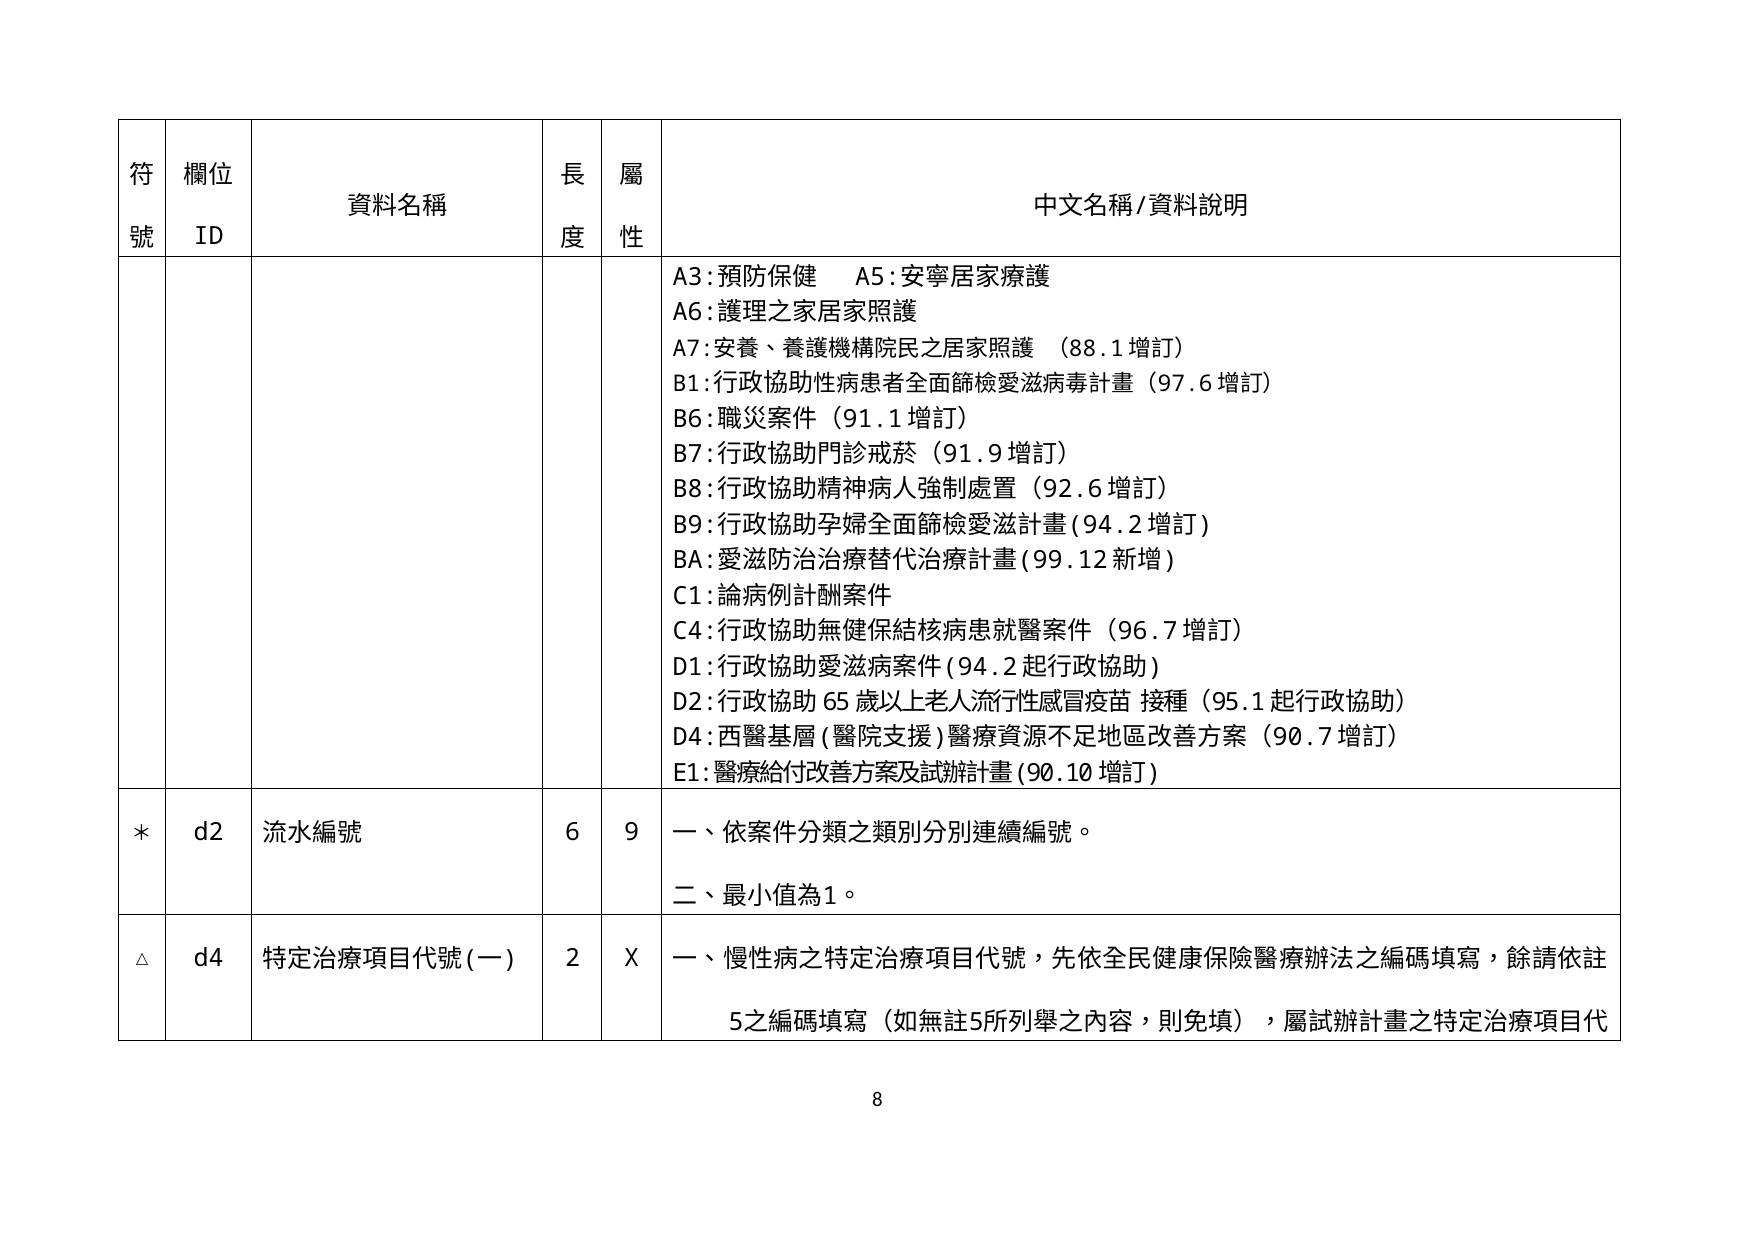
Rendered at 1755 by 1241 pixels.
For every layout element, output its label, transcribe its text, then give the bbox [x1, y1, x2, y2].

table_cell X [602, 915, 661, 1040]
table_cell 一、依案件分類之類別分別連續編號。 二、最小值為1。 [662, 789, 1620, 914]
table_header 資料名稱 [252, 120, 542, 256]
table_cell [166, 257, 251, 788]
table_cell 一、慢性病之特定治療項目代號，先依全民健康保險醫療辦法之編碼填寫，餘請依註5之編碼填寫（如無註5所列舉之內容，則免填），屬試辦計畫之特定治療項目代 [662, 915, 1620, 1040]
table_header 中文名稱/資料說明 [662, 120, 1620, 256]
table_cell ＊ [119, 789, 165, 914]
table_cell A3:預防保健 A5:安寧居家療護 A6:護理之家居家照護 A7:安養、養護機構院民之居家照護 （88.1增訂） B1:行政協助性病患者全面篩檢愛滋病毒計畫（97.6增訂） B6:職災案件（91.1增訂） B7:行政協助門診戒菸（91.9增訂） B8:行政協助精神病人強制處置（92.6增訂） B9:行政協助孕婦全面篩檢愛滋計畫(94.2增訂) BA:愛滋防治治療替代治療計畫(99.12新增) C1:論病例計酬案件 C4:行政協助無健保結核病患就醫案件（96.7增訂） D1:行政協助愛滋病案件(94.2起行政協助) D2:行政協助65歲以上老人流行性感冒疫苗 接種（95.1起行政協助） D4:西醫基層(醫院支援)醫療資源不足地區改善方案（90.7增訂） E1:醫療給付改善方案及試辦計畫(90.10增訂)(98.8.1增訂) [662, 257, 1620, 788]
table_cell [602, 257, 661, 788]
table_header 長度 [543, 120, 601, 256]
table_cell [252, 257, 542, 788]
table_cell 特定治療項目代號(一) [252, 915, 542, 1040]
table_cell 6 [543, 789, 601, 914]
table_cell d4 [166, 915, 251, 1040]
table_cell 2 [543, 915, 601, 1040]
table_header 符號 [119, 120, 165, 256]
table_header 欄位ID [166, 120, 251, 256]
table_cell 9 [602, 789, 661, 914]
table_cell [119, 257, 165, 788]
table_header 屬性 [602, 120, 661, 256]
table_cell d2 [166, 789, 251, 914]
table_cell [543, 257, 601, 788]
table_cell 流水編號 [252, 789, 542, 914]
table_cell △ [119, 915, 165, 1040]
